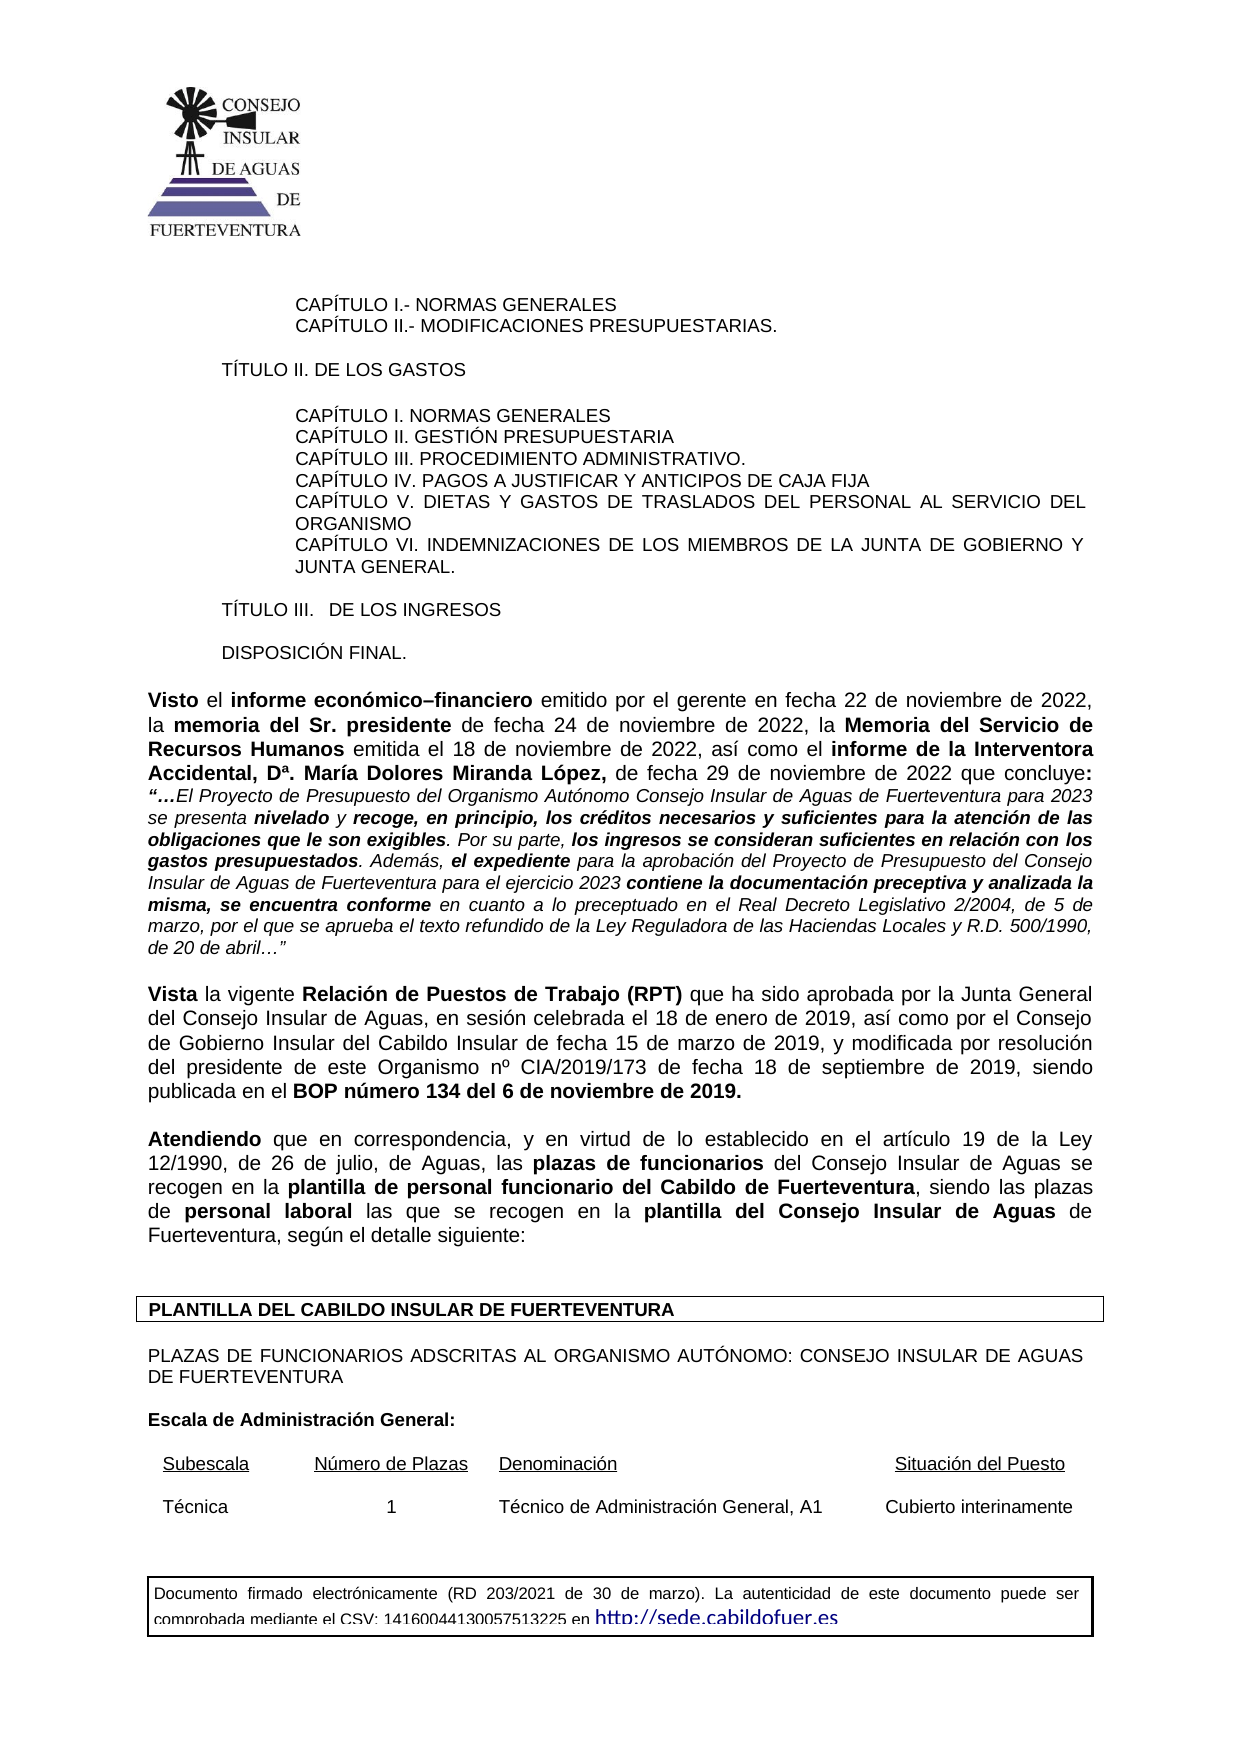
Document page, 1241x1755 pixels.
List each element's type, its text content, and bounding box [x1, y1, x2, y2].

text CAPÍTULO II.- MODIFICACIONES PRESUPUESTARIAS. TÍTULO II. DE LOS GASTOS [221, 315, 840, 380]
text CAPÍTULO I. NORMAS GENERALES CAPÍTULO II. GESTIÓN PRESUPUESTARIA [295, 404, 701, 448]
text PLAZAS DE FUNCIONARIOS ADSCRITAS AL ORGANISMO AUTÓNOMO: CONSEJO INSULAR DE AGUAS DE FUERTEVENTURA [148, 1344, 1108, 1388]
table_cell Técnica [157, 1486, 297, 1529]
text CAPÍTULO I.- NORMAS GENERALES [295, 294, 1116, 315]
table_header Denominación [484, 1444, 854, 1486]
text CAPÍTULO IV. PAGOS A JUSTIFICAR Y ANTICIPOS DE CAJA FIJA [295, 469, 1116, 491]
text CAPÍTULO III. PROCEDIMIENTO ADMINISTRATIVO. [295, 448, 1116, 469]
text Visto el informe económico–financiero emitido por el gerente en fecha 22 de noviembre de 2022, la memoria del Sr. presidente de fecha 24 de noviembre de 2022, la Memoria del Servicio de Recursos Humanos emitida el 18 de noviembre de 2022, así como el informe de la Interventora Accidental, Dª. María Dolores Miranda López, de fecha 29 de noviembre de 2022 que concluye: “…El Proyecto de Presupuesto del Organismo Autónomo Consejo Insular de Aguas de Fuerteventura para 2023 se presenta nivelado y recoge, en principio, los créditos necesarios y suficientes para la atención de las obligaciones que le son exigibles. Por su parte, los ingresos se consideran suficientes en relación con los gastos presupuestados. Además, el expediente para la aprobación del Proyecto de Presupuesto del Consejo Insular de Aguas de Fuerteventura para el ejercicio 2023 contiene la documentación preceptiva y analizada la misma, se encuentra conforme en cuanto a lo preceptuado en el Real Decreto Legislativo 2/2004, de 5 de marzo, por el que se aprueba el texto refundido de la Ley Reguladora de las Haciendas Locales y R.D. 500/1990, de 20 de abril…” [148, 688, 1093, 958]
text Vista la vigente Relación de Puestos de Trabajo (RPT) que ha sido aprobada por la Junta General del Consejo Insular de Aguas, en sesión celebrada el 18 de enero de 2019, así como por el Consejo de Gobierno Insular del Cabildo Insular de fecha 15 de marzo de 2019, y modificada por resolución del presidente de este Organismo nº CIA/2019/173 de fecha 18 de septiembre de 2019, siendo publicada en el BOP número 134 del 6 de noviembre de 2019. [148, 982, 1093, 1103]
text Atendiendo que en correspondencia, y en virtud de lo establecido en el artículo 19 de la Ley 12/1990, de 26 de julio, de Aguas, las plazas de funcionarios del Consejo Insular de Aguas se recogen en la plantilla de personal funcionario del Cabildo de Fuerteventura, siendo las plazas de personal laboral las que se recogen en la plantilla del Consejo Insular de Aguas de Fuerteventura, según el detalle siguiente: [148, 1127, 1093, 1247]
table_header Subescala [157, 1444, 297, 1486]
text CAPÍTULO V. DIETAS Y GASTOS DE TRASLADOS DEL PERSONAL AL SERVICIO DEL ORGANISMO [295, 491, 1116, 534]
text Escala de Administración General: [148, 1409, 1116, 1431]
table_cell Técnico de Administración General, A1 [484, 1486, 854, 1529]
text PLANTILLA DEL CABILDO INSULAR DE FUERTEVENTURA [148, 1299, 1103, 1320]
table_cell Cubierto interinamente [855, 1486, 1081, 1529]
text CAPÍTULO VI. INDEMNIZACIONES DE LOS MIEMBROS DE LA JUNTA DE GOBIERNO Y JUNTA GENERAL. [295, 534, 1116, 577]
table_header Número de Plazas [297, 1444, 483, 1486]
text TÍTULO III. DE LOS INGRESOS DISPOSICIÓN FINAL. [221, 599, 620, 664]
table_cell 1 [297, 1486, 483, 1529]
table_header Situación del Puesto [855, 1444, 1081, 1486]
